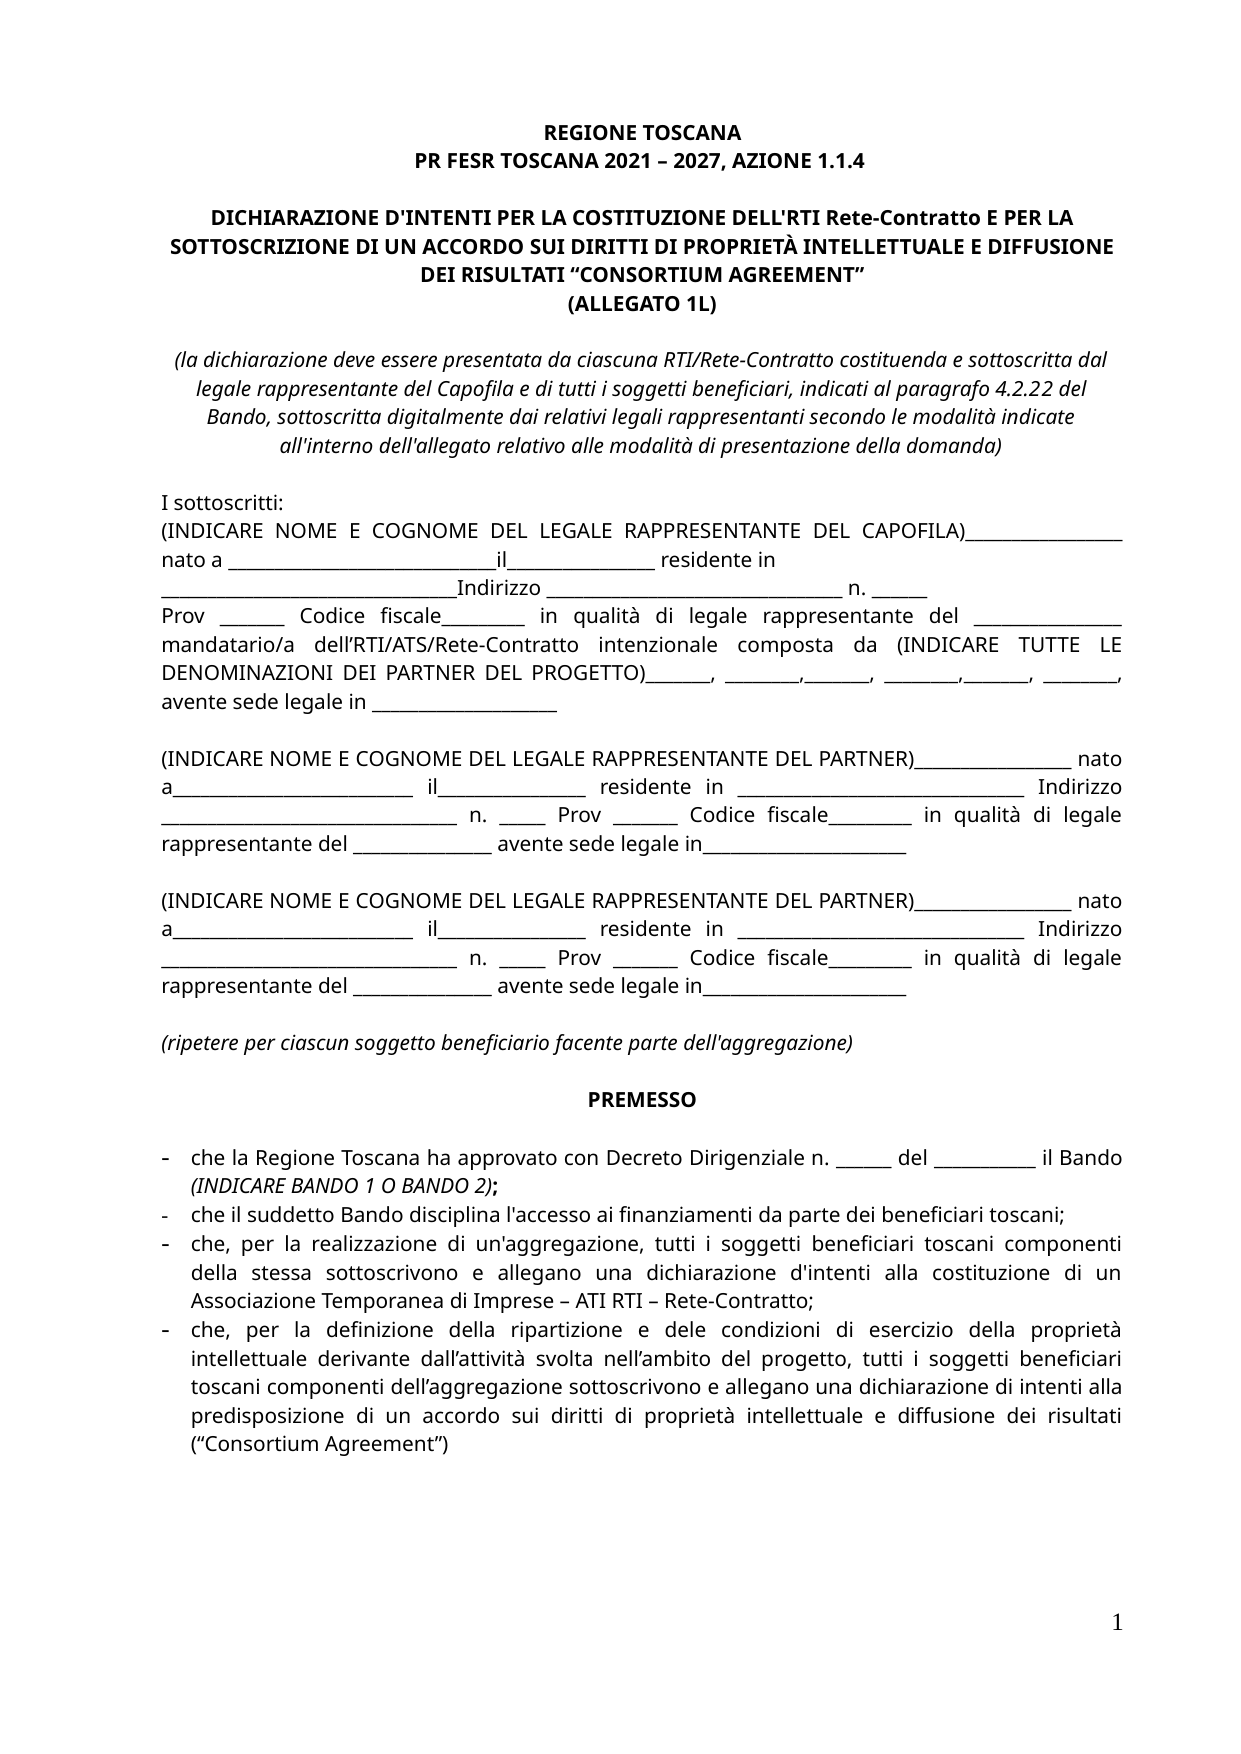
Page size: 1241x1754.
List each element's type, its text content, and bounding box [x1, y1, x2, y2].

list che, per la definizione della ripartizione e dele condizioni di esercizio della proprietà intellettuale derivante dall’attività svolta nell’ambito del progetto, tutti i soggetti beneficiari toscani componenti dell’aggregazione sottoscrivono e allegano una dichiarazione di intenti alla predisposizione di un accordo sui diritti di proprietà intellettuale e diffusione dei risultati (“Consortium Agreement”) [161, 1314, 1123, 1458]
text (la dichiarazione deve essere presentata da ciascuna RTI/Rete-Contratto costituenda e sottoscritta dal legale rappresentante del Capofila e di tutti i soggetti beneficiari, indicati al paragrafo 4.2.22 del Bando, sottoscritta digitalmente dai relativi legali rappresentanti secondo le modalità indicate all'interno dell'allegato relativo alle modalità di presentazione della domanda) [161, 346, 1123, 459]
text (INDICARE NOME E COGNOME DEL LEGALE RAPPRESENTANTE DEL CAPOFILA)_________________ nato a _____________________________il________________ residente in [161, 516, 1123, 573]
list che il suddetto Bando disciplina l'accesso ai finanziamenti da parte dei beneficiari toscani; [161, 1200, 1123, 1228]
text REGIONE TOSCANA [161, 118, 1123, 147]
text (INDICARE NOME E COGNOME DEL LEGALE RAPPRESENTANTE DEL PARTNER)_________________ nato a__________________________ il________________ residente in _______________________________ Indirizzo ________________________________ n. _____ Prov _______ Codice fiscale_________ in qualità di legale rappresentante del _______________ avente sede legale in______________________ [161, 886, 1123, 1000]
text I sottoscritti: [161, 488, 1123, 516]
text Prov _______ Codice fiscale_________ in qualità di legale rappresentante del ________________ mandatario/a dell’RTI/ATS/Rete-Contratto intenzionale composta da (INDICARE TUTTE LE DENOMINAZIONI DEI PARTNER DEL PROGETTO)_______, ________,_______, ________,_______, ________, avente sede legale in ____________________ [161, 602, 1123, 715]
text (ALLEGATO 1L) [161, 289, 1123, 317]
list che la Regione Toscana ha approvato con Decreto Dirigenziale n. ______ del ___________ il Bando (INDICARE BANDO 1 O BANDO 2); [161, 1142, 1123, 1200]
text (INDICARE NOME E COGNOME DEL LEGALE RAPPRESENTANTE DEL PARTNER)_________________ nato a__________________________ il________________ residente in _______________________________ Indirizzo ________________________________ n. _____ Prov _______ Codice fiscale_________ in qualità di legale rappresentante del _______________ avente sede legale in______________________ [161, 744, 1123, 857]
text PREMESSO [161, 1085, 1123, 1113]
list che, per la realizzazione di un'aggregazione, tutti i soggetti beneficiari toscani componenti della stessa sottoscrivono e allegano una dichiarazione d'intenti alla costituzione di un Associazione Temporanea di Imprese – ATI RTI – Rete-Contratto; [161, 1228, 1123, 1314]
text (ripetere per ciascun soggetto beneficiario facente parte dell'aggregazione) [161, 1028, 1123, 1057]
text DICHIARAZIONE D'INTENTI PER LA COSTITUZIONE DELL'RTI Rete-Contratto E PER LA SOTTOSCRIZIONE DI UN ACCORDO SUI DIRITTI DI PROPRIETÀ INTELLETTUALE E DIFFUSIONE DEI RISULTATI “CONSORTIUM AGREEMENT” [161, 203, 1123, 289]
text ________________________________Indirizzo ________________________________ n. ______ [161, 573, 1123, 602]
text PR FESR TOSCANA 2021 – 2027, AZIONE 1.1.4 [161, 147, 1123, 175]
